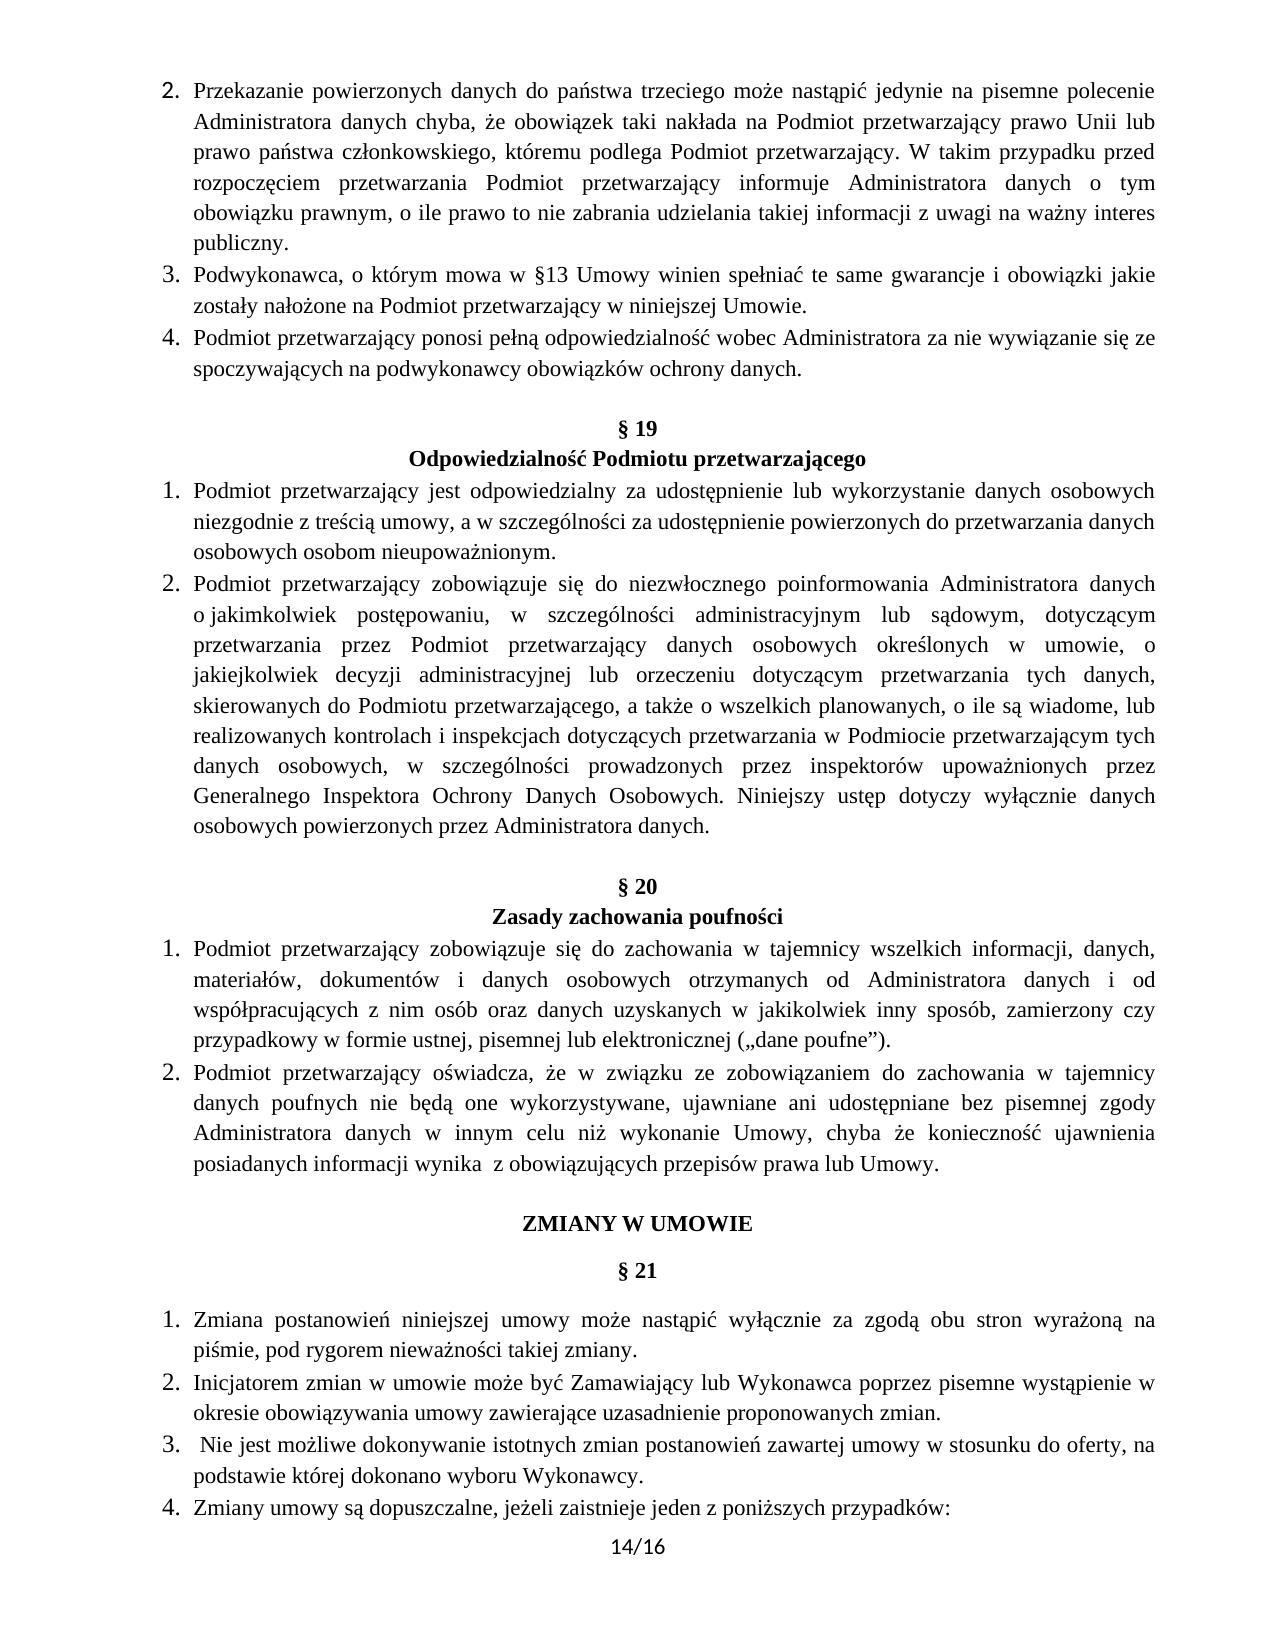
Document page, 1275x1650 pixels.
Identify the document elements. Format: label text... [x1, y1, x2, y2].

text Zasady zachowania poufności [118, 903, 1157, 929]
text § 20 [118, 873, 1157, 899]
list Podmiot przetwarzający zobowiązuje się do niezwłocznego poinformowania Administratora danych o jakimkolwiek postępowaniu, w szczególności administracyjnym lub sądowym, dotyczącym przetwarzania przez Podmiot przetwarzający danych osobowych określonych w umowie, o jakiejkolwiek decyzji administracyjnej lub orzeczeniu dotyczącym przetwarzania tych danych, skierowanych do Podmiotu przetwarzającego, a także o wszelkich planowanych, o ile są wiadome, lub realizowanych kontrolach i inspekcjach dotyczących przetwarzania w Podmiocie przetwarzającym tych danych osobowych, w szczególności prowadzonych przez inspektorów upoważnionych przez Generalnego Inspektora Ochrony Danych Osobowych. Niniejszy ustęp dotyczy wyłącznie danych osobowych powierzonych przez Administratora danych. [156, 568, 1157, 839]
list Zmiany umowy są dopuszczalne, jeżeli zaistnieje jeden z poniższych przypadków: [156, 1492, 1157, 1521]
text Odpowiedzialność Podmiotu przetwarzającego [118, 445, 1157, 472]
text § 21 [118, 1257, 1157, 1283]
list Podmiot przetwarzający zobowiązuje się do zachowania w tajemnicy wszelkich informacji, danych, materiałów, dokumentów i danych osobowych otrzymanych od Administratora danych i od współpracujących z nim osób oraz danych uzyskanych w jakikolwiek inny sposób, zamierzony czy przypadkowy w formie ustnej, pisemnej lub elektronicznej („dane poufne”). [156, 933, 1157, 1053]
list Nie jest możliwe dokonywanie istotnych zmian postanowień zawartej umowy w stosunku do oferty, na podstawie której dokonano wyboru Wykonawcy. [156, 1429, 1157, 1488]
list Podwykonawca, o którym mowa w §13 Umowy winien spełniać te same gwarancje i obowiązki jakie zostały nałożone na Podmiot przetwarzający w niniejszej Umowie. [156, 259, 1157, 318]
list Podmiot przetwarzający jest odpowiedzialny za udostępnienie lub wykorzystanie danych osobowych niezgodnie z treścią umowy, a w szczególności za udostępnienie powierzonych do przetwarzania danych osobowych osobom nieupoważnionym. [156, 475, 1157, 564]
list Przekazanie powierzonych danych do państwa trzeciego może nastąpić jedynie na pisemne polecenie Administratora danych chyba, że obowiązek taki nakłada na Podmiot przetwarzający prawo Unii lub prawo państwa członkowskiego, któremu podlega Podmiot przetwarzający. W takim przypadku przed rozpoczęciem przetwarzania Podmiot przetwarzający informuje Administratora danych o tym obowiązku prawnym, o ile prawo to nie zabrania udzielania takiej informacji z uwagi na ważny interes publiczny. [156, 74, 1157, 255]
list Podmiot przetwarzający ponosi pełną odpowiedzialność wobec Administratora za nie wywiązanie się ze spoczywających na podwykonawcy obowiązków ochrony danych. [156, 322, 1157, 381]
list Podmiot przetwarzający oświadcza, że w związku ze zobowiązaniem do zachowania w tajemnicy danych poufnych nie będą one wykorzystywane, ujawniane ani udostępniane bez pisemnej zgody Administratora danych w innym celu niż wykonanie Umowy, chyba że konieczność ujawnienia posiadanych informacji wynika z obowiązujących przepisów prawa lub Umowy. [156, 1057, 1157, 1176]
text ZMIANY W UMOWIE [118, 1210, 1157, 1236]
text § 19 [118, 415, 1157, 441]
list Zmiana postanowień niniejszej umowy może nastąpić wyłącznie za zgodą obu stron wyrażoną na piśmie, pod rygorem nieważności takiej zmiany. [156, 1304, 1157, 1363]
list Inicjatorem zmian w umowie może być Zamawiający lub Wykonawca poprzez pisemne wystąpienie w okresie obowiązywania umowy zawierające uzasadnienie proponowanych zmian. [156, 1367, 1157, 1426]
